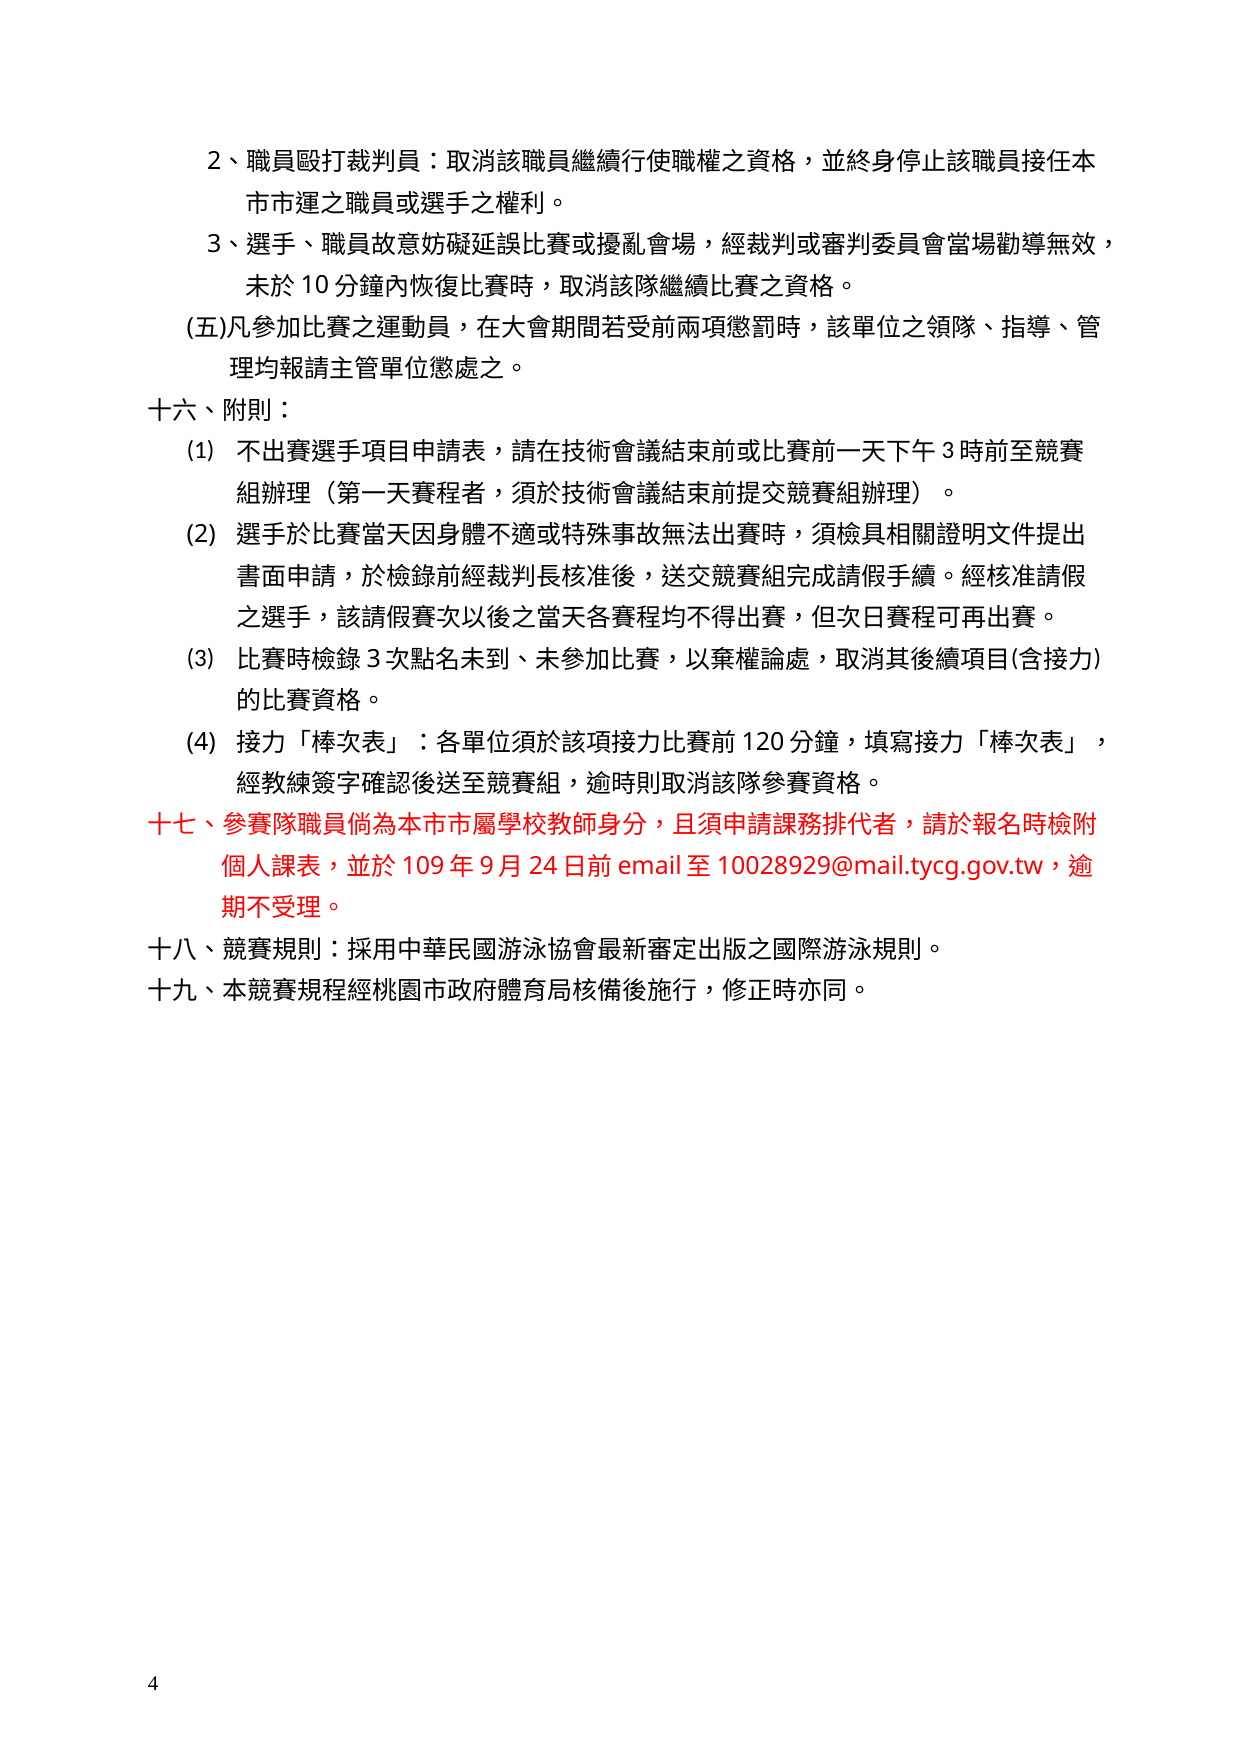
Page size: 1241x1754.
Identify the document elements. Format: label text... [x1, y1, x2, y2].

list 接力「棒次表」：各單位須於該項接力比賽前120分鐘，填寫接力「棒次表」，經教練簽字確認後送至競賽組，逾時則取消該隊參賽資格。 [186, 711, 1107, 794]
list 不出賽選手項目申請表，請在技術會議結束前或比賽前一天下午3時前至競賽組辦理（第一天賽程者，須於技術會議結束前提交競賽組辦理）。 [186, 421, 1107, 504]
text (五)凡參加比賽之運動員，在大會期間若受前兩項懲罰時，該單位之領隊、指導、管理均報請主管單位懲處之。 [186, 297, 1107, 379]
list 選手於比賽當天因身體不適或特殊事故無法出賽時，須檢具相關證明文件提出書面申請，於檢錄前經裁判長核准後，送交競賽組完成請假手續。經核准請假之選手，該請假賽次以後之當天各賽程均不得出賽，但次日賽程可再出賽。 [186, 504, 1107, 628]
text 十八、競賽規則：採用中華民國游泳協會最新審定出版之國際游泳規則。 [148, 918, 1107, 960]
list 比賽時檢錄3次點名未到、未參加比賽，以棄權論處，取消其後續項目(含接力)的比賽資格。 [186, 628, 1107, 711]
text 十六、附則： [148, 379, 1107, 421]
text 十九、本競賽規程經桃園市政府體育局核備後施行，修正時亦同。 [148, 960, 1107, 1001]
text 2、職員毆打裁判員：取消該職員繼續行使職權之資格，並終身停止該職員接任本市市運之職員或選手之權利。 [207, 131, 1107, 214]
text 3、選手、職員故意妨礙延誤比賽或擾亂會場，經裁判或審判委員會當場勸導無效，未於10分鐘內恢復比賽時，取消該隊繼續比賽之資格。 [207, 214, 1107, 297]
text 十七、參賽隊職員倘為本市市屬學校教師身分，且須申請課務排代者，請於報名時檢附個人課表，並於109年9月24日前email至10028929@mail.tycg.gov.tw，逾期不受理。 [148, 794, 1107, 918]
